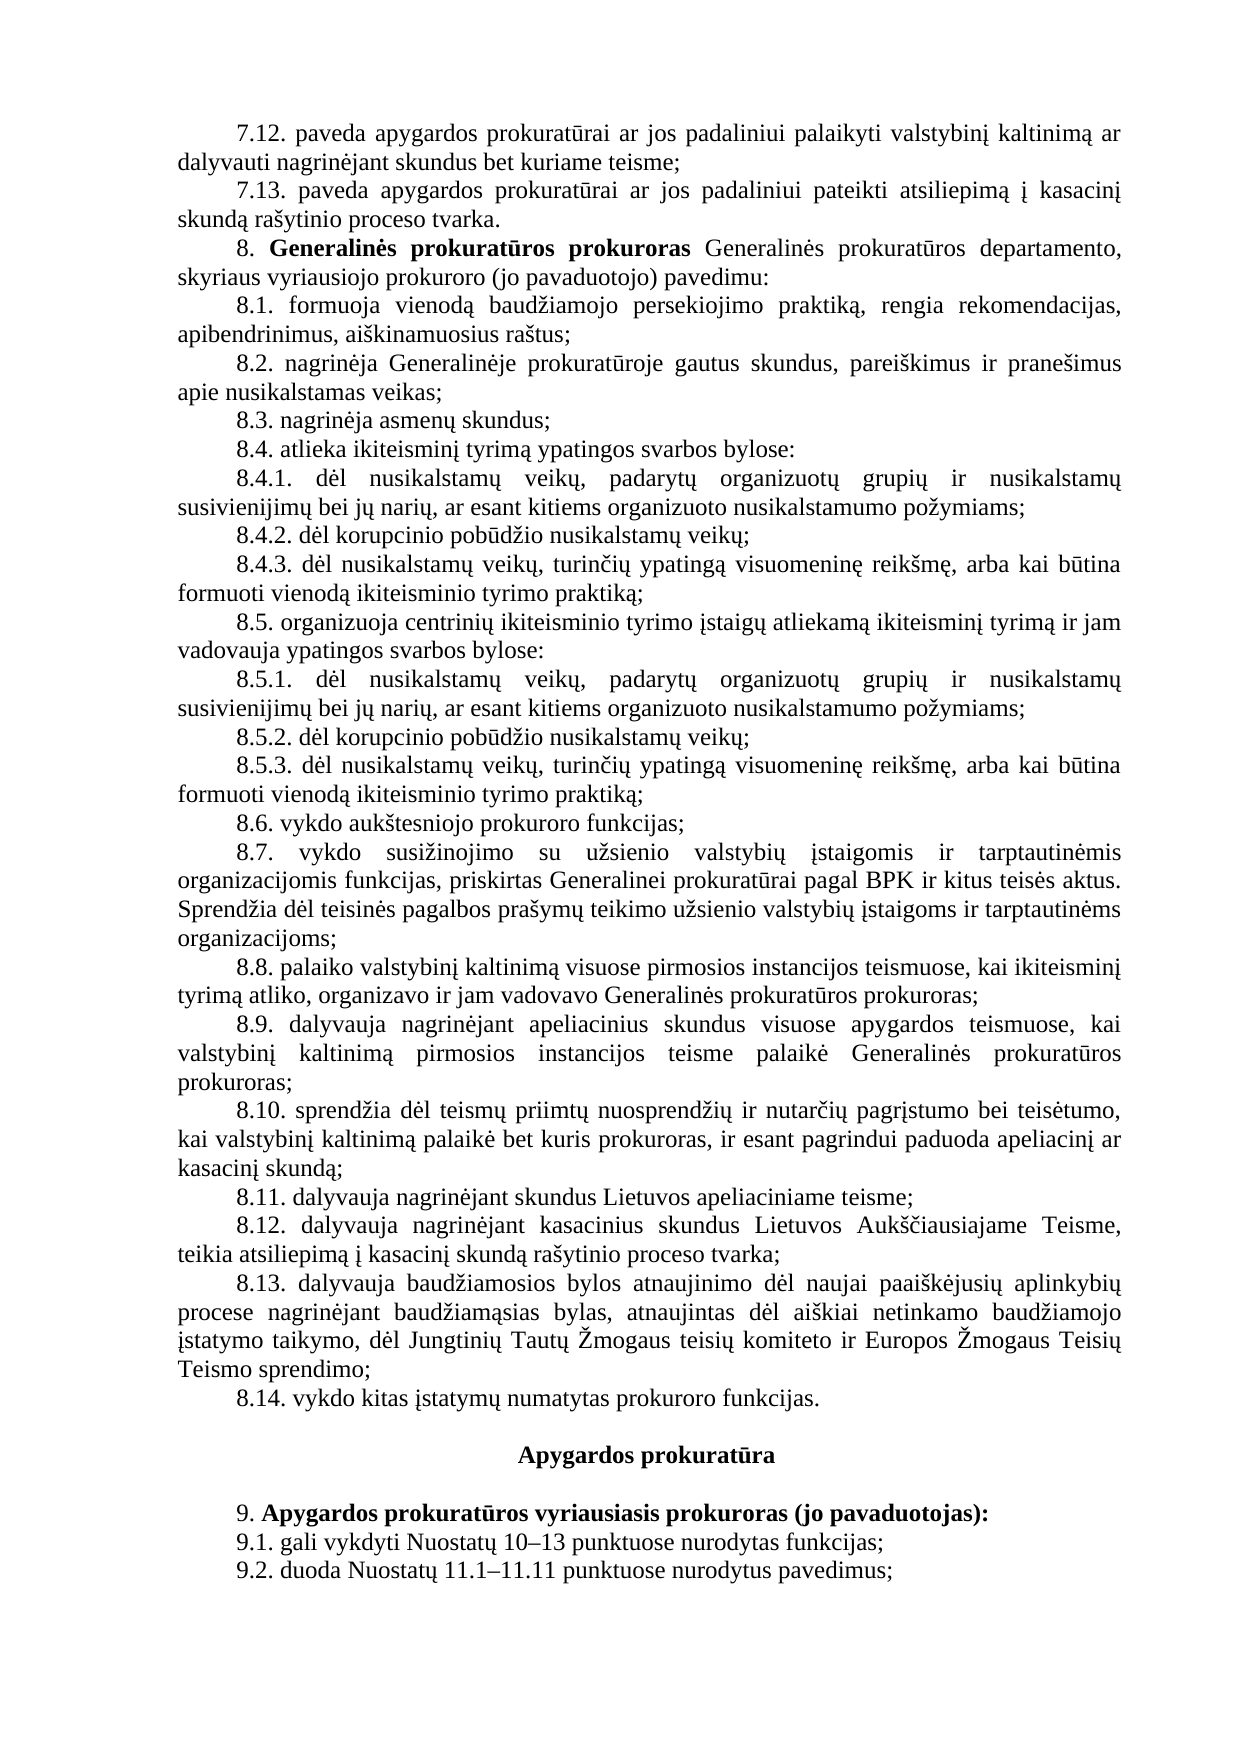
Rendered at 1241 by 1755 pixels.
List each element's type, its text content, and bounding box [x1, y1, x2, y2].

text 8.5.3. dėl nusikalstamų veikų, turinčių ypatingą visuomeninę reikšmę, arba kai būtina formuoti vienodą ikiteisminio tyrimo praktiką; [177, 751, 1122, 808]
text 8.5.2. dėl korupcinio pobūdžio nusikalstamų veikų; [177, 722, 1122, 751]
text 8.6. vykdo aukštesniojo prokuroro funkcijas; [177, 808, 1122, 837]
text 8.4.3. dėl nusikalstamų veikų, turinčių ypatingą visuomeninę reikšmę, arba kai būtina formuoti vienodą ikiteisminio tyrimo praktiką; [177, 549, 1122, 607]
text 8.14. vykdo kitas įstatymų numatytas prokuroro funkcijas. [177, 1383, 1122, 1412]
text 8.4.2. dėl korupcinio pobūdžio nusikalstamų veikų; [177, 521, 1122, 549]
text 8.5. organizuoja centrinių ikiteisminio tyrimo įstaigų atliekamą ikiteisminį tyrimą ir jam vadovauja ypatingos svarbos bylose: [177, 607, 1122, 664]
text 8.2. nagrinėja Generalinėje prokuratūroje gautus skundus, pareiškimus ir pranešimus apie nusikalstamas veikas; [177, 348, 1122, 406]
text 7.12. paveda apygardos prokuratūrai ar jos padaliniui palaikyti valstybinį kaltinimą ar dalyvauti nagrinėjant skundus bet kuriame teisme; [177, 118, 1122, 176]
text 8.5.1. dėl nusikalstamų veikų, padarytų organizuotų grupių ir nusikalstamų susivienijimų bei jų narių, ar esant kitiems organizuoto nusikalstamumo požymiams; [177, 664, 1122, 722]
text 8.3. nagrinėja asmenų skundus; [177, 406, 1122, 434]
text 8.12. dalyvauja nagrinėjant kasacinius skundus Lietuvos Aukščiausiajame Teisme, teikia atsiliepimą į kasacinį skundą rašytinio proceso tvarka; [177, 1211, 1122, 1268]
text 8.1. formuoja vienodą baudžiamojo persekiojimo praktiką, rengia rekomendacijas, apibendrinimus, aiškinamuosius raštus; [177, 291, 1122, 348]
text 8.9. dalyvauja nagrinėjant apeliacinius skundus visuose apygardos teismuose, kai valstybinį kaltinimą pirmosios instancijos teisme palaikė Generalinės prokuratūros prokuroras; [177, 1009, 1122, 1096]
text 7.13. paveda apygardos prokuratūrai ar jos padaliniui pateikti atsiliepimą į kasacinį skundą rašytinio proceso tvarka. [177, 176, 1122, 233]
text 9.2. duoda Nuostatų 11.1–11.11 punktuose nurodytus pavedimus; [177, 1556, 1122, 1584]
text 8.13. dalyvauja baudžiamosios bylos atnaujinimo dėl naujai paaiškėjusių aplinkybių procese nagrinėjant baudžiamąsias bylas, atnaujintas dėl aiškiai netinkamo baudžiamojo įstatymo taikymo, dėl Jungtinių Tautų Žmogaus teisių komiteto ir Europos Žmogaus Teisių Teismo sprendimo; [177, 1268, 1122, 1383]
text 8.4.1. dėl nusikalstamų veikų, padarytų organizuotų grupių ir nusikalstamų susivienijimų bei jų narių, ar esant kitiems organizuoto nusikalstamumo požymiams; [177, 463, 1122, 521]
text 8. Generalinės prokuratūros prokuroras Generalinės prokuratūros departamento, skyriaus vyriausiojo prokuroro (jo pavaduotojo) pavedimu: [177, 233, 1122, 291]
text 8.4. atlieka ikiteisminį tyrimą ypatingos svarbos bylose: [177, 434, 1122, 463]
text 9.1. gali vykdyti Nuostatų 10–13 punktuose nurodytas funkcijas; [177, 1527, 1122, 1556]
text 8.10. sprendžia dėl teismų priimtų nuosprendžių ir nutarčių pagrįstumo bei teisėtumo, kai valstybinį kaltinimą palaikė bet kuris prokuroras, ir esant pagrindui paduoda apeliacinį ar kasacinį skundą; [177, 1096, 1122, 1182]
text 8.8. palaiko valstybinį kaltinimą visuose pirmosios instancijos teismuose, kai ikiteisminį tyrimą atliko, organizavo ir jam vadovavo Generalinės prokuratūros prokuroras; [177, 952, 1122, 1009]
text 8.11. dalyvauja nagrinėjant skundus Lietuvos apeliaciniame teisme; [177, 1182, 1122, 1211]
text 8.7. vykdo susižinojimo su užsienio valstybių įstaigomis ir tarptautinėmis organizacijomis funkcijas, priskirtas Generalinei prokuratūrai pagal BPK ir kitus teisės aktus. Sprendžia dėl teisinės pagalbos prašymų teikimo užsienio valstybių įstaigoms ir tarptautinėms organizacijoms; [177, 837, 1122, 952]
text 9. Apygardos prokuratūros vyriausiasis prokuroras (jo pavaduotojas): [177, 1498, 1122, 1527]
text Apygardos prokuratūra [177, 1441, 1122, 1469]
